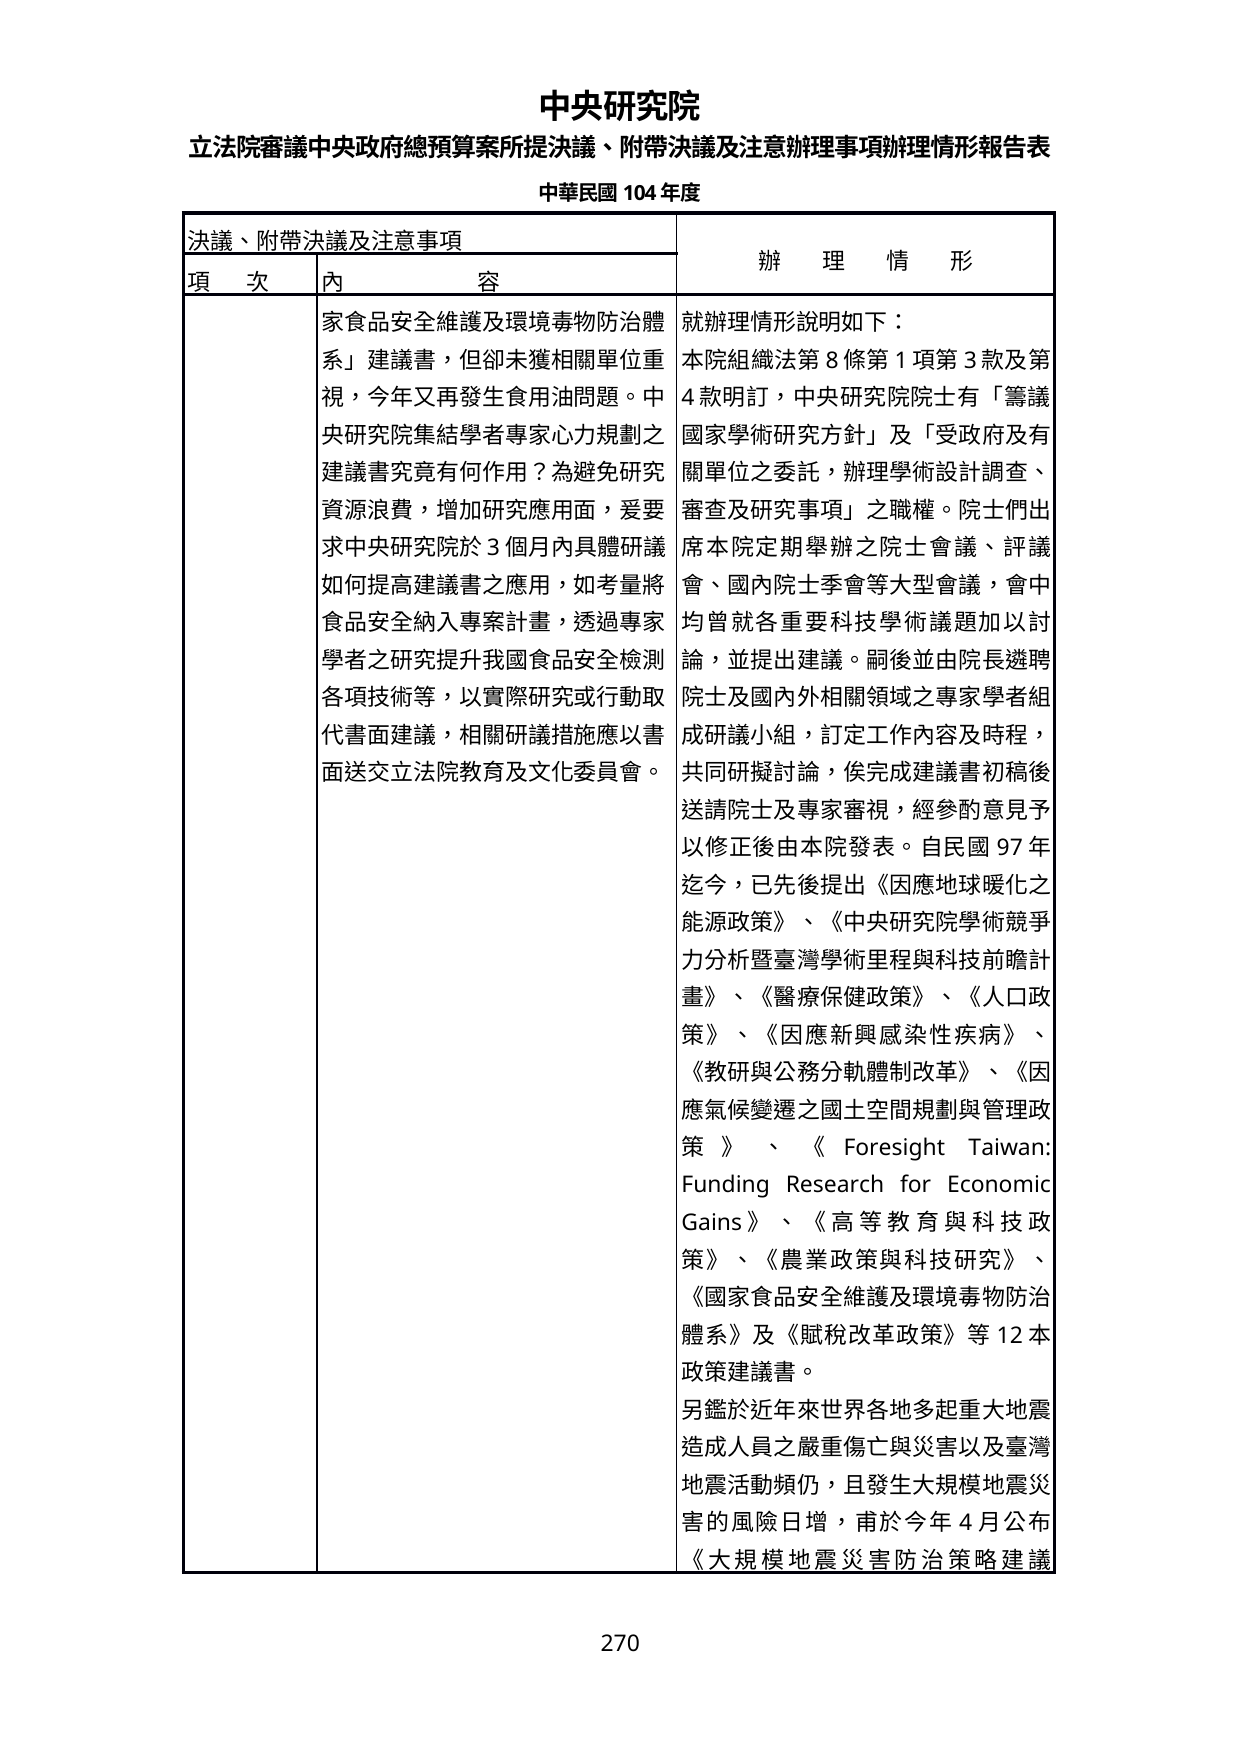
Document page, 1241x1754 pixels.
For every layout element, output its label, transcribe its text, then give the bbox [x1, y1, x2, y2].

table_header 決議、附帶決議及注意事項 [185, 215, 676, 252]
table_cell 家食品安全維護及環境毒物防治體系」建議書，但卻未獲相關單位重視，今年又再發生食用油問題。中央研究院集結學者專家心力規劃之建議書究竟有何作用？為避免研究資源浪費，增加研究應用面，爰要求中央研究院於3 個月內具體研議如何提高建議書之應用，如考量將食品安全納入專案計畫，透過專家學者之研究提升我國食品安全檢測各項技術等，以實際研究或行動取代書面建議，相關研議措施應以書面送交立法院教育及文化委員會。 [318, 296, 676, 1571]
table_cell 內 容 [318, 255, 676, 293]
table_cell 就辦理情形說明如下： 本院組織法第8條第1項第3款及第4款明訂，中央研究院院士有「籌議國家學術研究方針」及「受政府及有關單位之委託，辦理學術設計調查、審查及研究事項」之職權。院士們出席本院定期舉辦之院士會議、評議會、國內院士季會等大型會議，會中均曾就各重要科技學術議題加以討論，並提出建議。嗣後並由院長遴聘院士及國內外相關領域之專家學者組成研議小組，訂定工作內容及時程，共同研擬討論，俟完成建議書初稿後送請院士及專家審視，經參酌意見予以修正後由本院發表。自民國97年迄今，已先後提出《因應地球暖化之能源政策》、《中央研究院學術競爭力分析暨臺灣學術里程與科技前瞻計畫》、《醫療保健政策》、《人口政策》、《因應新興感染性疾病》、《教研與公務分軌體制改革》、《因應氣候變遷之國土空間規劃與管理政策》、《Foresight Taiwan: Funding Research for Economic Gains》、《高等教育與科技政策》、《農業政策與科技研究》、《國家食品安全維護及環境毒物防治體系》及《賦稅改革政策》等12本政策建議書。 另鑑於近年來世界各地多起重大地震造成人員之嚴重傷亡與災害以及臺灣地震活動頻仍，且發生大規模地震災害的風險日增，甫於今年4月公布《大規模地震災害防治策略建議 [677, 296, 1053, 1571]
table_cell [185, 296, 316, 1571]
table_cell 項 次 [185, 255, 316, 293]
table_header 辦 理 情 形 [677, 215, 1053, 293]
